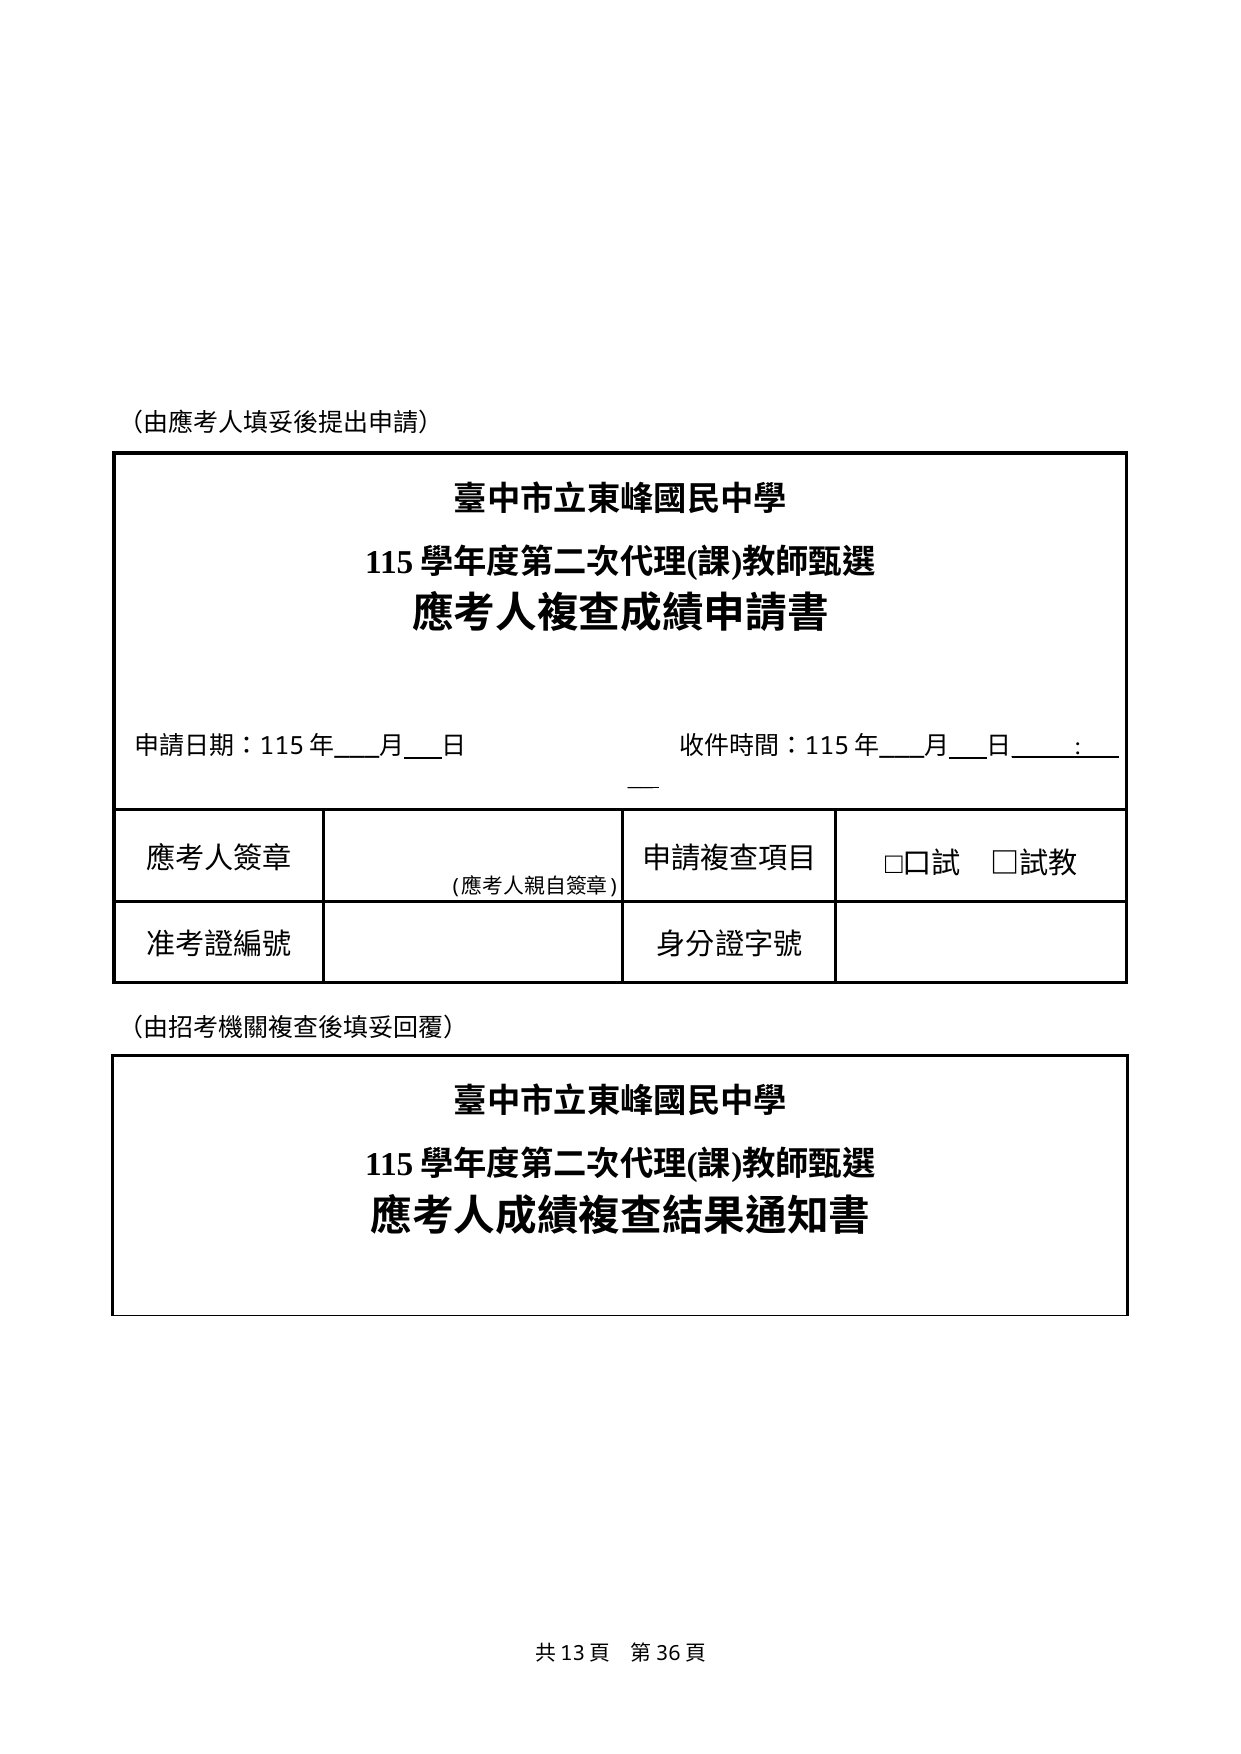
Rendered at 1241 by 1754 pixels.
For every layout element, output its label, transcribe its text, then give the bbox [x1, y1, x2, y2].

table_cell □口試 □試教 [837, 811, 1125, 900]
table_cell 申請複查項目 [624, 811, 834, 900]
table_cell [837, 903, 1125, 981]
table_cell [325, 903, 621, 981]
table_header 臺中市立東峰國民中學 115學年度第二次代理(課)教師甄選 應考人複查成績申請書 申請日期：115年___月 日 收件時間：115年___月 日_____:_____ [116, 455, 1125, 808]
table_cell 准考證編號 [116, 903, 322, 981]
table_cell (應考人親自簽章) [325, 811, 621, 900]
text （由應考人填妥後提出申請） [118, 379, 1066, 441]
table_cell 身分證字號 [624, 903, 834, 981]
table_cell 應考人簽章 [116, 811, 322, 900]
text （由招考機關複查後填妥回覆） [118, 1007, 1122, 1043]
table_header 臺中市立東峰國民中學 115學年度第二次代理(課)教師甄選 應考人成績複查結果通知書 [114, 1057, 1126, 1315]
